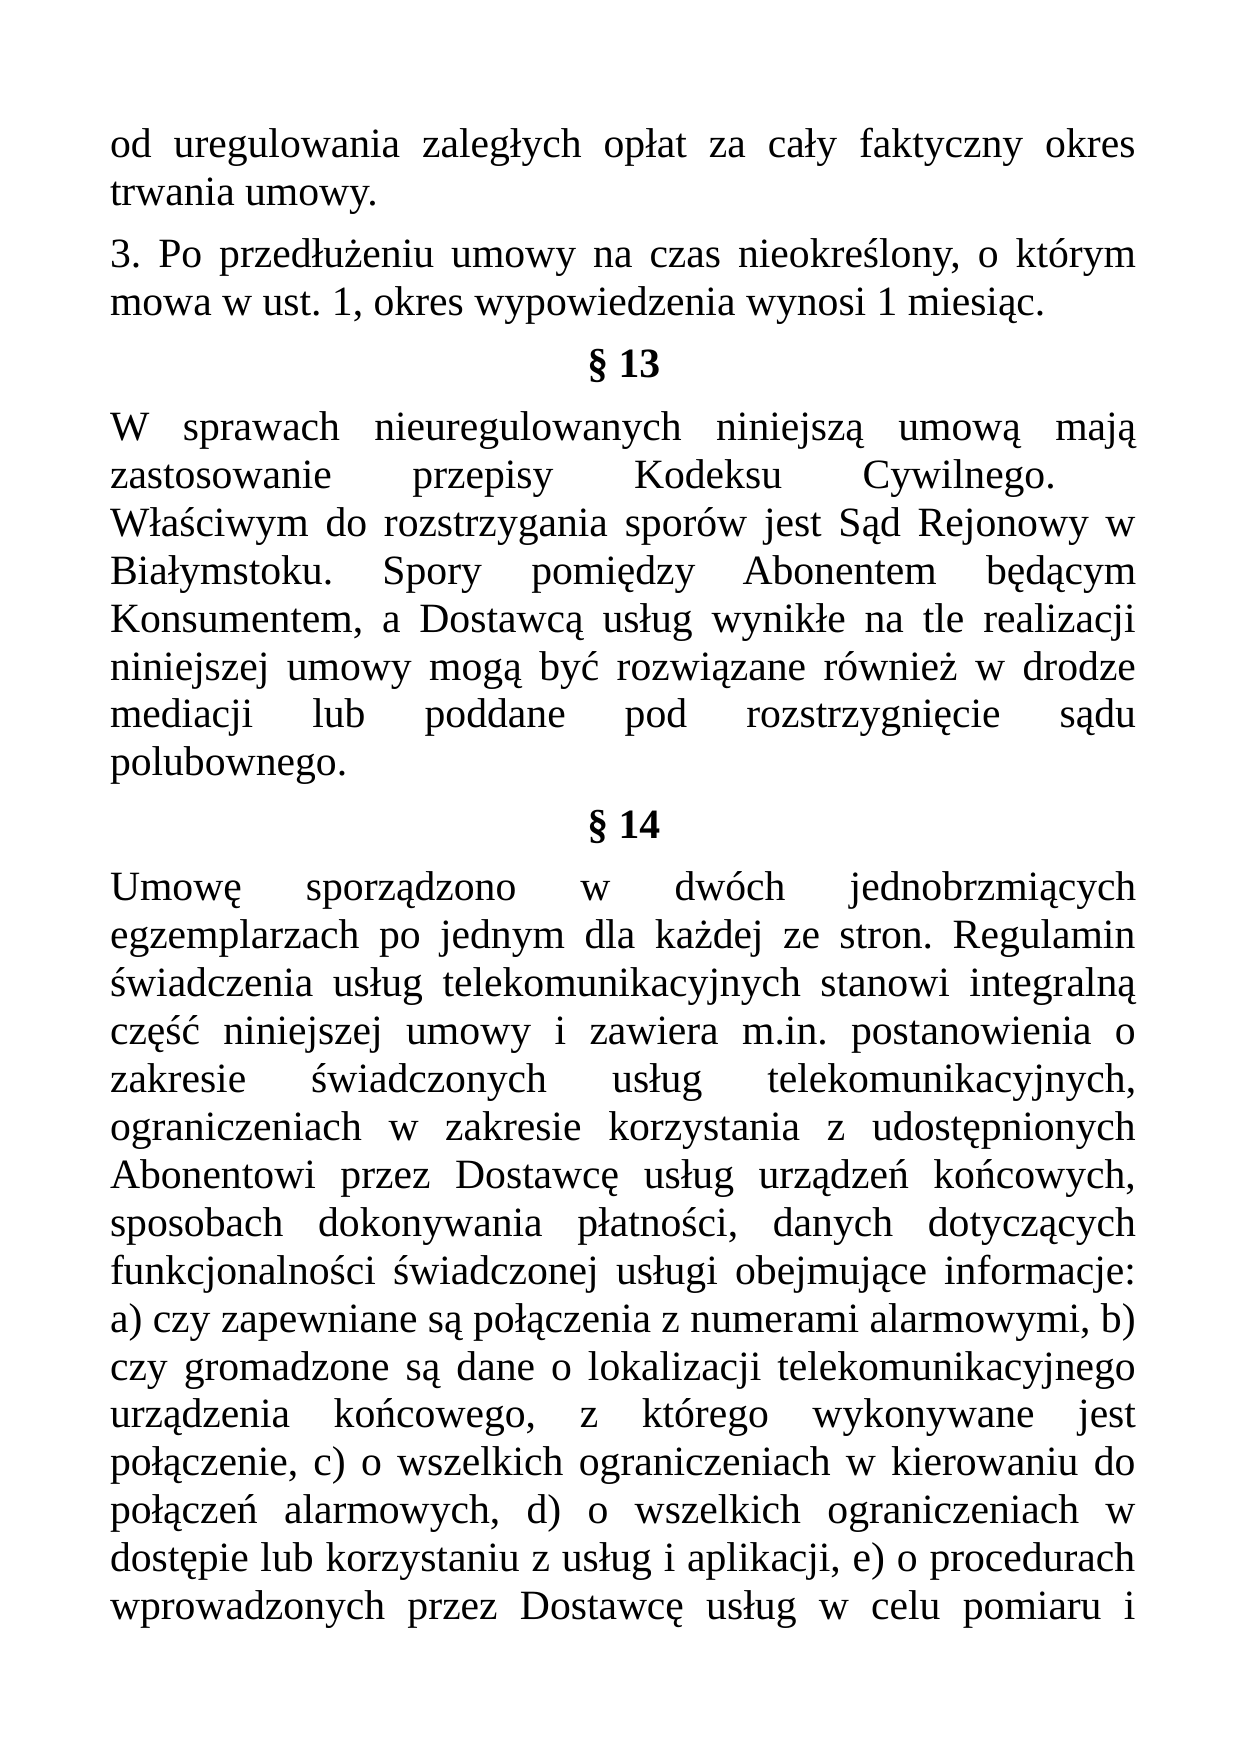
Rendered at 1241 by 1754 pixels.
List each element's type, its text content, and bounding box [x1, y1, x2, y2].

text § 14 [110, 799, 1137, 847]
text od uregulowania zaległych opłat za cały faktyczny okres trwania umowy. [110, 118, 1137, 214]
text § 13 [110, 339, 1137, 387]
text 3. Po przedłużeniu umowy na czas nieokreślony, o którym mowa w ust. 1, okres wypowiedzenia wynosi 1 miesiąc. [110, 228, 1137, 324]
text W sprawach nieuregulowanych niniejszą umową mają zastosowanie przepisy Kodeksu Cywilnego. Właściwym do rozstrzygania sporów jest Sąd Rejonowy w Białymstoku. Spory pomiędzy Abonentem będącym Konsumentem, a Dostawcą usług wynikłe na tle realizacji niniejszej umowy mogą być rozwiązane również w drodze mediacji lub poddane pod rozstrzygnięcie sądu polubownego. [110, 401, 1137, 785]
text Umowę sporządzono w dwóch jednobrzmiących egzemplarzach po jednym dla każdej ze stron. Regulamin świadczenia usług telekomunikacyjnych stanowi integralną część niniejszej umowy i zawiera m.in. postanowienia o zakresie świadczonych usług telekomunikacyjnych, ograniczeniach w zakresie korzystania z udostępnionych Abonentowi przez Dostawcę usług urządzeń końcowych, sposobach dokonywania płatności, danych dotyczących funkcjonalności świadczonej usługi obejmujące informacje: a) czy zapewniane są połączenia z numerami alarmowymi, b) czy gromadzone są dane o lokalizacji telekomunikacyjnego urządzenia końcowego, z którego wykonywane jest połączenie, c) o wszelkich ograniczeniach w kierowaniu do połączeń alarmowych, d) o wszelkich ograniczeniach w dostępie lub korzystaniu z usług i aplikacji, e) o procedurach wprowadzonych przez Dostawcę usług w celu pomiaru i [110, 862, 1137, 1628]
